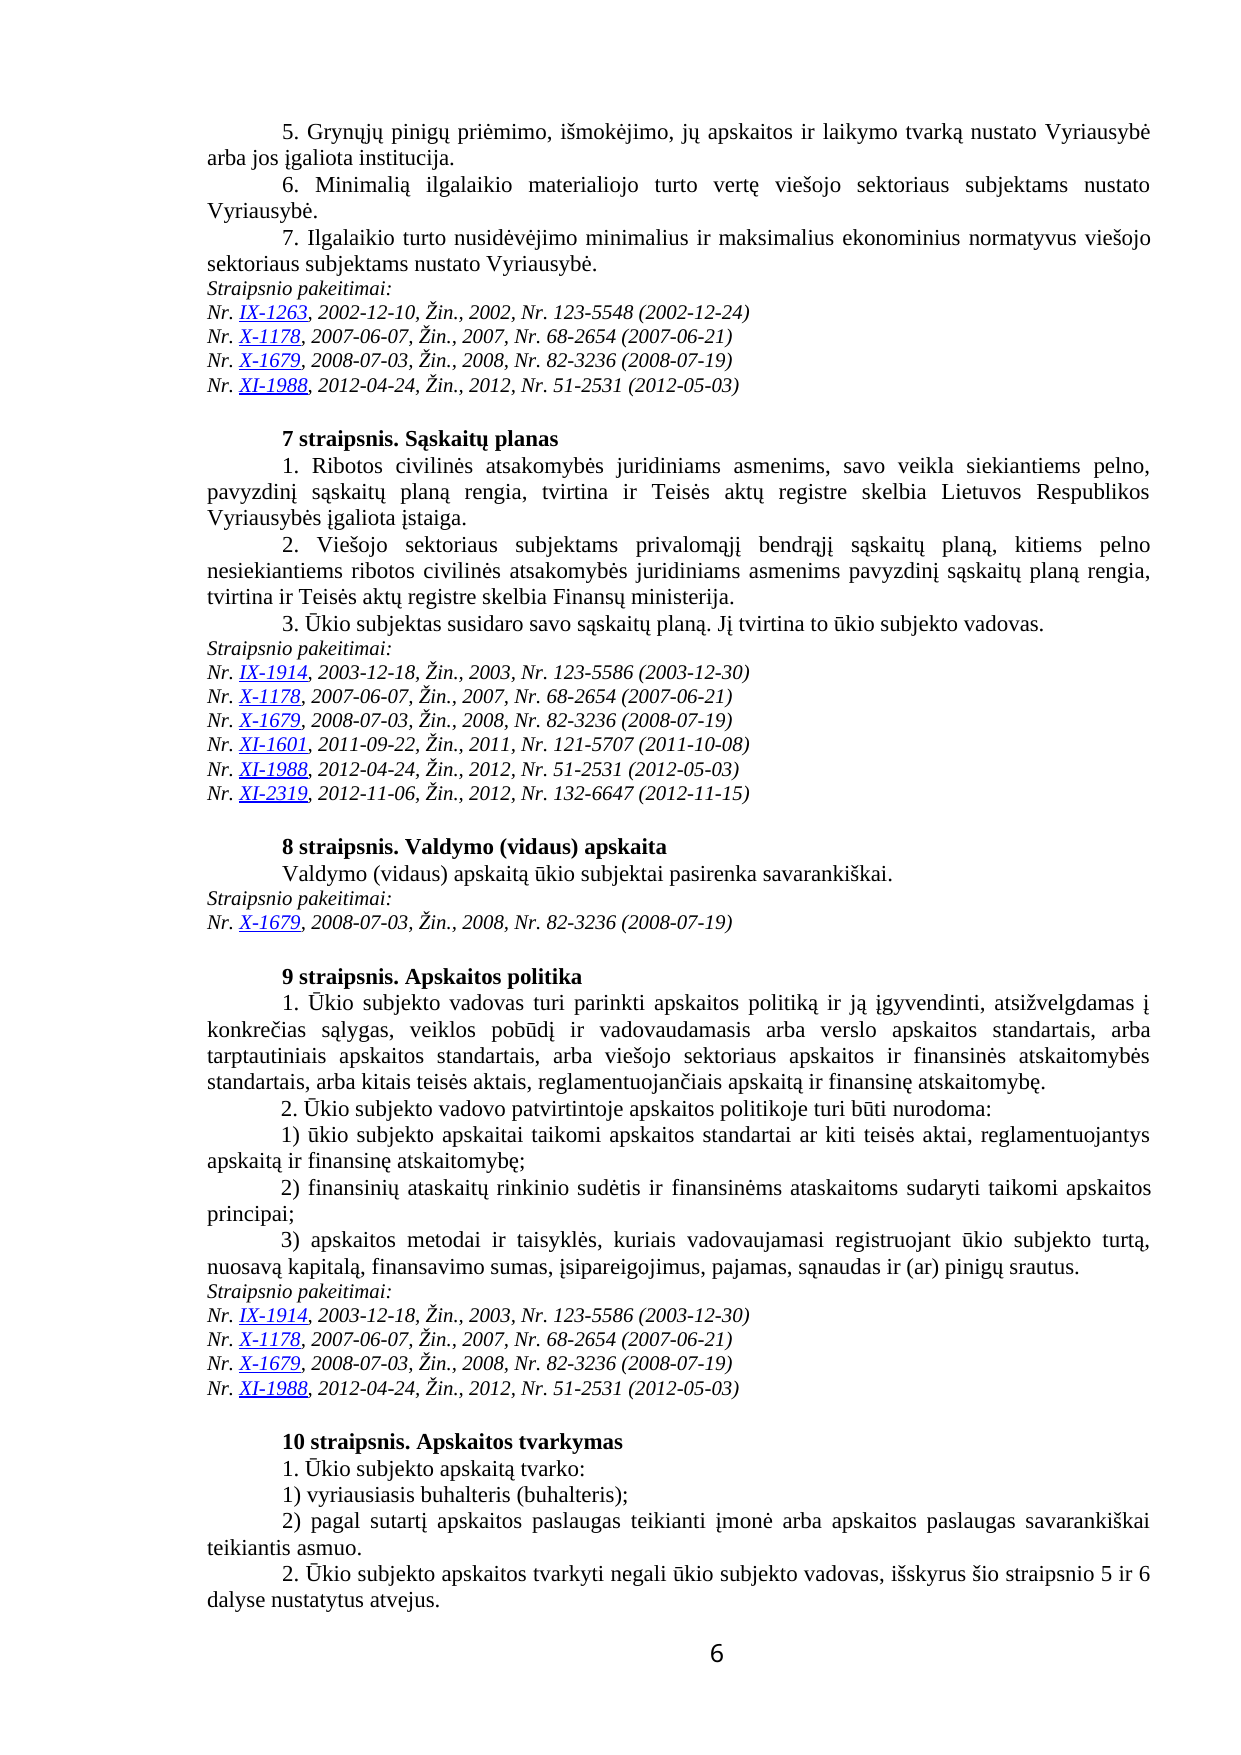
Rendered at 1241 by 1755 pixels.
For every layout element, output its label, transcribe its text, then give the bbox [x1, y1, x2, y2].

text 5. Grynųjų pinigų priėmimo, išmokėjimo, jų apskaitos ir laikymo tvarką nustato Vyriausybė arba jos įgaliota institucija. [207, 118, 1152, 171]
text 7 straipsnis. Sąskaitų planas [207, 425, 1152, 452]
text Nr. X-1679, 2008-07-03, Žin., 2008, Nr. 82-3236 (2008-07-19) [207, 708, 1152, 732]
text Straipsnio pakeitimai: [207, 1279, 1152, 1303]
text 3. Ūkio subjektas susidaro savo sąskaitų planą. Jį tvirtina to ūkio subjekto vadovas. [207, 610, 1152, 636]
text Nr. XI-1988, 2012-04-24, Žin., 2012, Nr. 51-2531 (2012-05-03) [207, 756, 1152, 781]
text Nr. X-1178, 2007-06-07, Žin., 2007, Nr. 68-2654 (2007-06-21) [207, 1327, 1152, 1351]
text 1. Ribotos civilinės atsakomybės juridiniams asmenims, savo veikla siekiantiems pelno, pavyzdinį sąskaitų planą rengia, tvirtina ir Teisės aktų registre skelbia Lietuvos Respublikos Vyriausybės įgaliota įstaiga. [207, 452, 1152, 531]
text Nr. XI-1601, 2011-09-22, Žin., 2011, Nr. 121-5707 (2011-10-08) [207, 732, 1152, 756]
text 8 straipsnis. Valdymo (vidaus) apskaita [207, 833, 1152, 860]
text 1) ūkio subjekto apskaitai taikomi apskaitos standartai ar kiti teisės aktai, reglamentuojantys apskaitą ir finansinę atskaitomybę; [207, 1121, 1152, 1174]
text 2. Ūkio subjekto vadovo patvirtintoje apskaitos politikoje turi būti nurodoma: [207, 1095, 1152, 1121]
text Nr. X-1679, 2008-07-03, Žin., 2008, Nr. 82-3236 (2008-07-19) [207, 910, 1152, 934]
text Nr. XI-2319, 2012-11-06, Žin., 2012, Nr. 132-6647 (2012-11-15) [207, 781, 1152, 804]
text Nr. X-1679, 2008-07-03, Žin., 2008, Nr. 82-3236 (2008-07-19) [207, 348, 1152, 372]
text Nr. IX-1914, 2003-12-18, Žin., 2003, Nr. 123-5586 (2003-12-30) [207, 660, 1152, 684]
text 1) vyriausiasis buhalteris (buhalteris); [207, 1481, 1152, 1507]
text Straipsnio pakeitimai: [207, 636, 1152, 660]
text Nr. X-1679, 2008-07-03, Žin., 2008, Nr. 82-3236 (2008-07-19) [207, 1351, 1152, 1375]
text 1. Ūkio subjekto vadovas turi parinkti apskaitos politiką ir ją įgyvendinti, atsižvelgdamas į konkrečias sąlygas, veiklos pobūdį ir vadovaudamasis arba verslo apskaitos standartais, arba tarptautiniais apskaitos standartais, arba viešojo sektoriaus apskaitos ir finansinės atskaitomybės standartais, arba kitais teisės aktais, reglamentuojančiais apskaitą ir finansinę atskaitomybę. [207, 989, 1152, 1095]
text Nr. IX-1914, 2003-12-18, Žin., 2003, Nr. 123-5586 (2003-12-30) [207, 1303, 1152, 1327]
text Nr. XI-1988, 2012-04-24, Žin., 2012, Nr. 51-2531 (2012-05-03) [207, 1375, 1152, 1399]
text 6. Minimalią ilgalaikio materialiojo turto vertę viešojo sektoriaus subjektams nustato Vyriausybė. [207, 171, 1152, 223]
text Straipsnio pakeitimai: [207, 886, 1152, 910]
text 2. Ūkio subjekto apskaitos tvarkyti negali ūkio subjekto vadovas, išskyrus šio straipsnio 5 ir 6 dalyse nustatytus atvejus. [207, 1560, 1152, 1613]
text 3) apskaitos metodai ir taisyklės, kuriais vadovaujamasi registruojant ūkio subjekto turtą, nuosavą kapitalą, finansavimo sumas, įsipareigojimus, pajamas, sąnaudas ir (ar) pinigų srautus. [207, 1226, 1152, 1279]
text Nr. X-1178, 2007-06-07, Žin., 2007, Nr. 68-2654 (2007-06-21) [207, 684, 1152, 708]
text 1. Ūkio subjekto apskaitą tvarko: [207, 1454, 1152, 1481]
text Nr. XI-1988, 2012-04-24, Žin., 2012, Nr. 51-2531 (2012-05-03) [207, 372, 1152, 397]
text Valdymo (vidaus) apskaitą ūkio subjektai pasirenka savarankiškai. [207, 860, 1152, 886]
text 2) finansinių ataskaitų rinkinio sudėtis ir finansinėms ataskaitoms sudaryti taikomi apskaitos principai; [207, 1174, 1152, 1226]
text Nr. X-1178, 2007-06-07, Žin., 2007, Nr. 68-2654 (2007-06-21) [207, 324, 1152, 348]
text 7. Ilgalaikio turto nusidėvėjimo minimalius ir maksimalius ekonominius normatyvus viešojo sektoriaus subjektams nustato Vyriausybė. [207, 223, 1152, 276]
text 10 straipsnis. Apskaitos tvarkymas [207, 1428, 1152, 1454]
text Straipsnio pakeitimai: [207, 276, 1152, 300]
text 9 straipsnis. Apskaitos politika [207, 963, 1152, 989]
text 2. Viešojo sektoriaus subjektams privalomąjį bendrąjį sąskaitų planą, kitiems pelno nesiekiantiems ribotos civilinės atsakomybės juridiniams asmenims pavyzdinį sąskaitų planą rengia, tvirtina ir Teisės aktų registre skelbia Finansų ministerija. [207, 531, 1152, 610]
text Nr. IX-1263, 2002-12-10, Žin., 2002, Nr. 123-5548 (2002-12-24) [207, 300, 1152, 324]
text 2) pagal sutartį apskaitos paslaugas teikianti įmonė arba apskaitos paslaugas savarankiškai teikiantis asmuo. [207, 1507, 1152, 1560]
